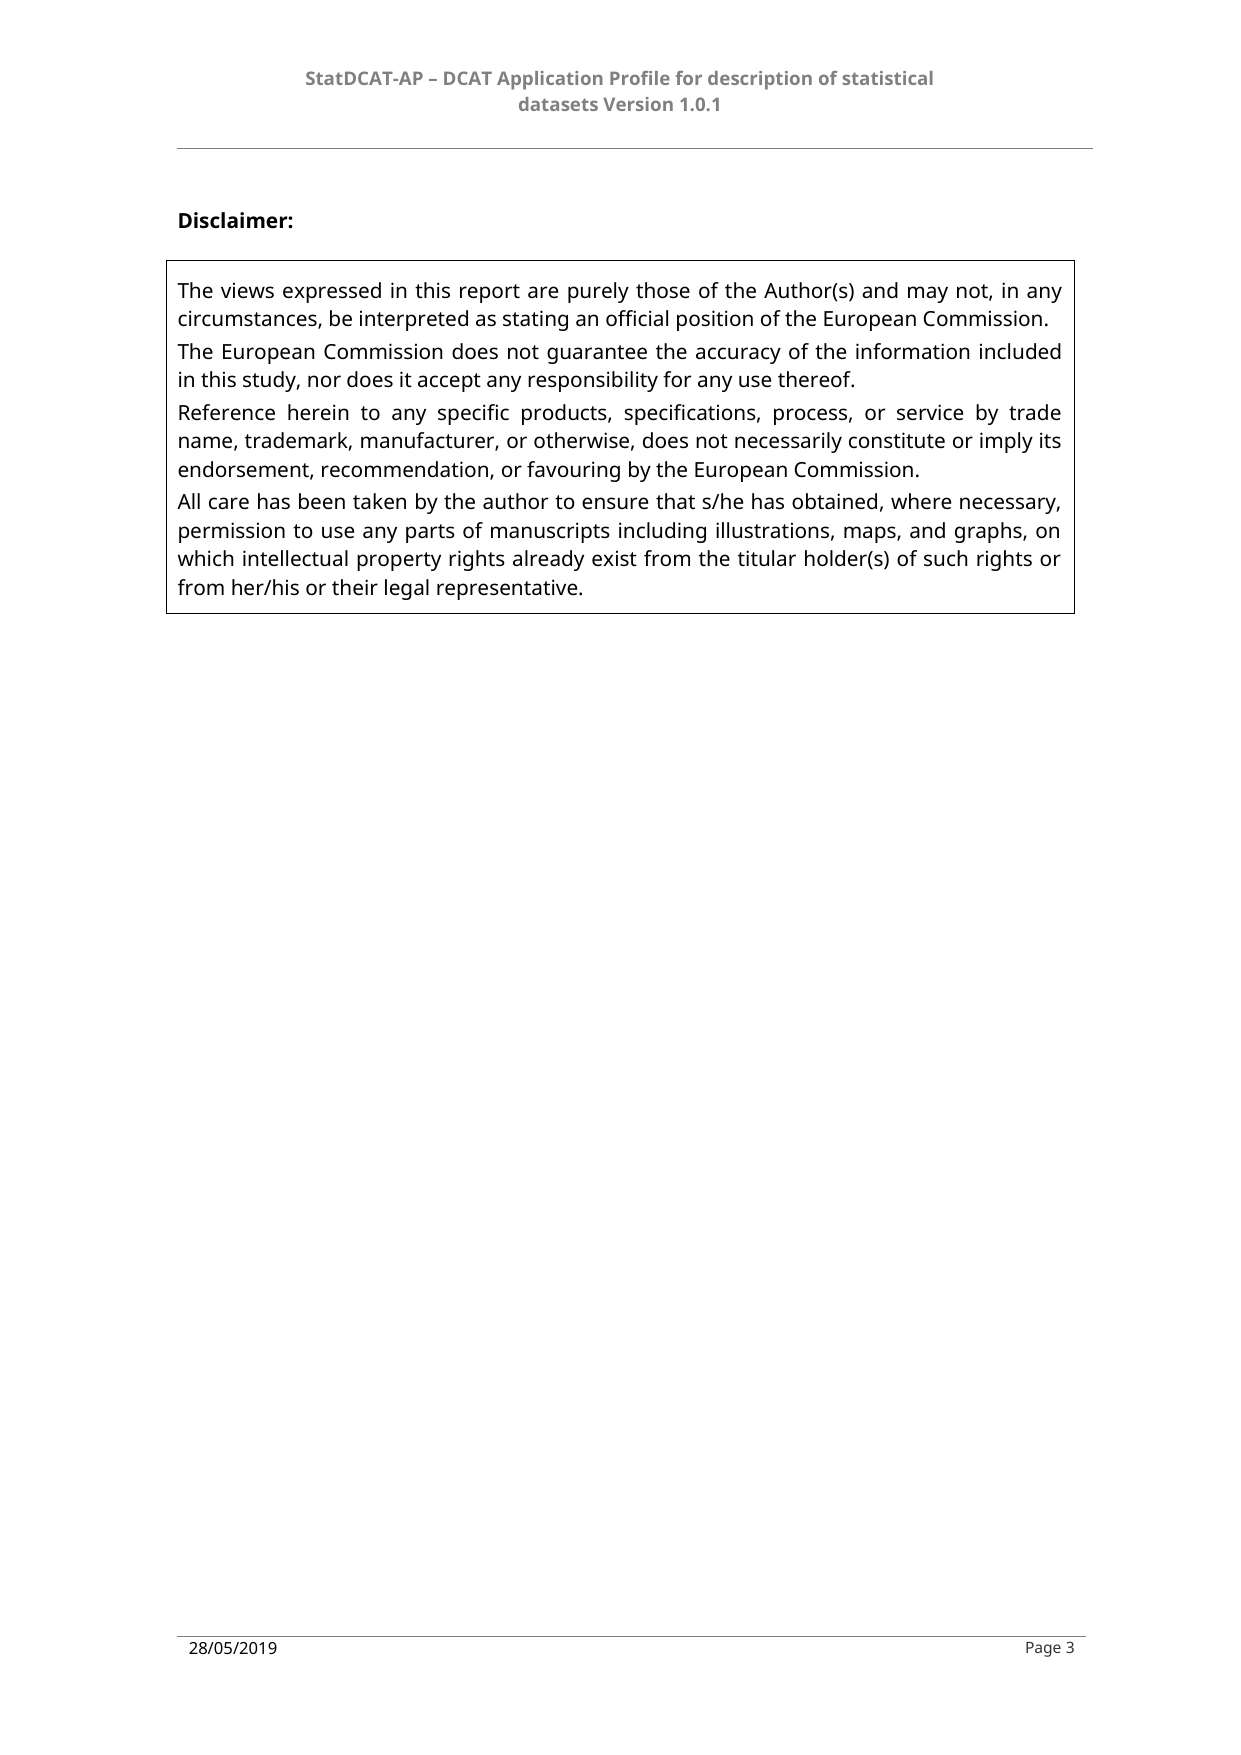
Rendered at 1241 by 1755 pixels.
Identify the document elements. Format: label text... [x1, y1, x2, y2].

text Disclaimer: [177, 206, 1063, 234]
table_header The views expressed in this report are purely those of the Author(s) and may not, in any circumstances, be interpreted as stating an official position of the European Commission. The European Commission does not guarantee the accuracy of the information included in this study, nor does it accept any responsibility for any use thereof. Reference herein to any specific products, specifications, process, or service by trade name, trademark, manufacturer, or otherwise, does not necessarily constitute or imply its endorsement, recommendation, or favouring by the European Commission. All care has been taken by the author to ensure that s/he has obtained, where necessary, permission to use any parts of manuscripts including illustrations, maps, and graphs, on which intellectual property rights already exist from the titular holder(s) of such rights or from her/his or their legal representative. [167, 261, 1074, 612]
